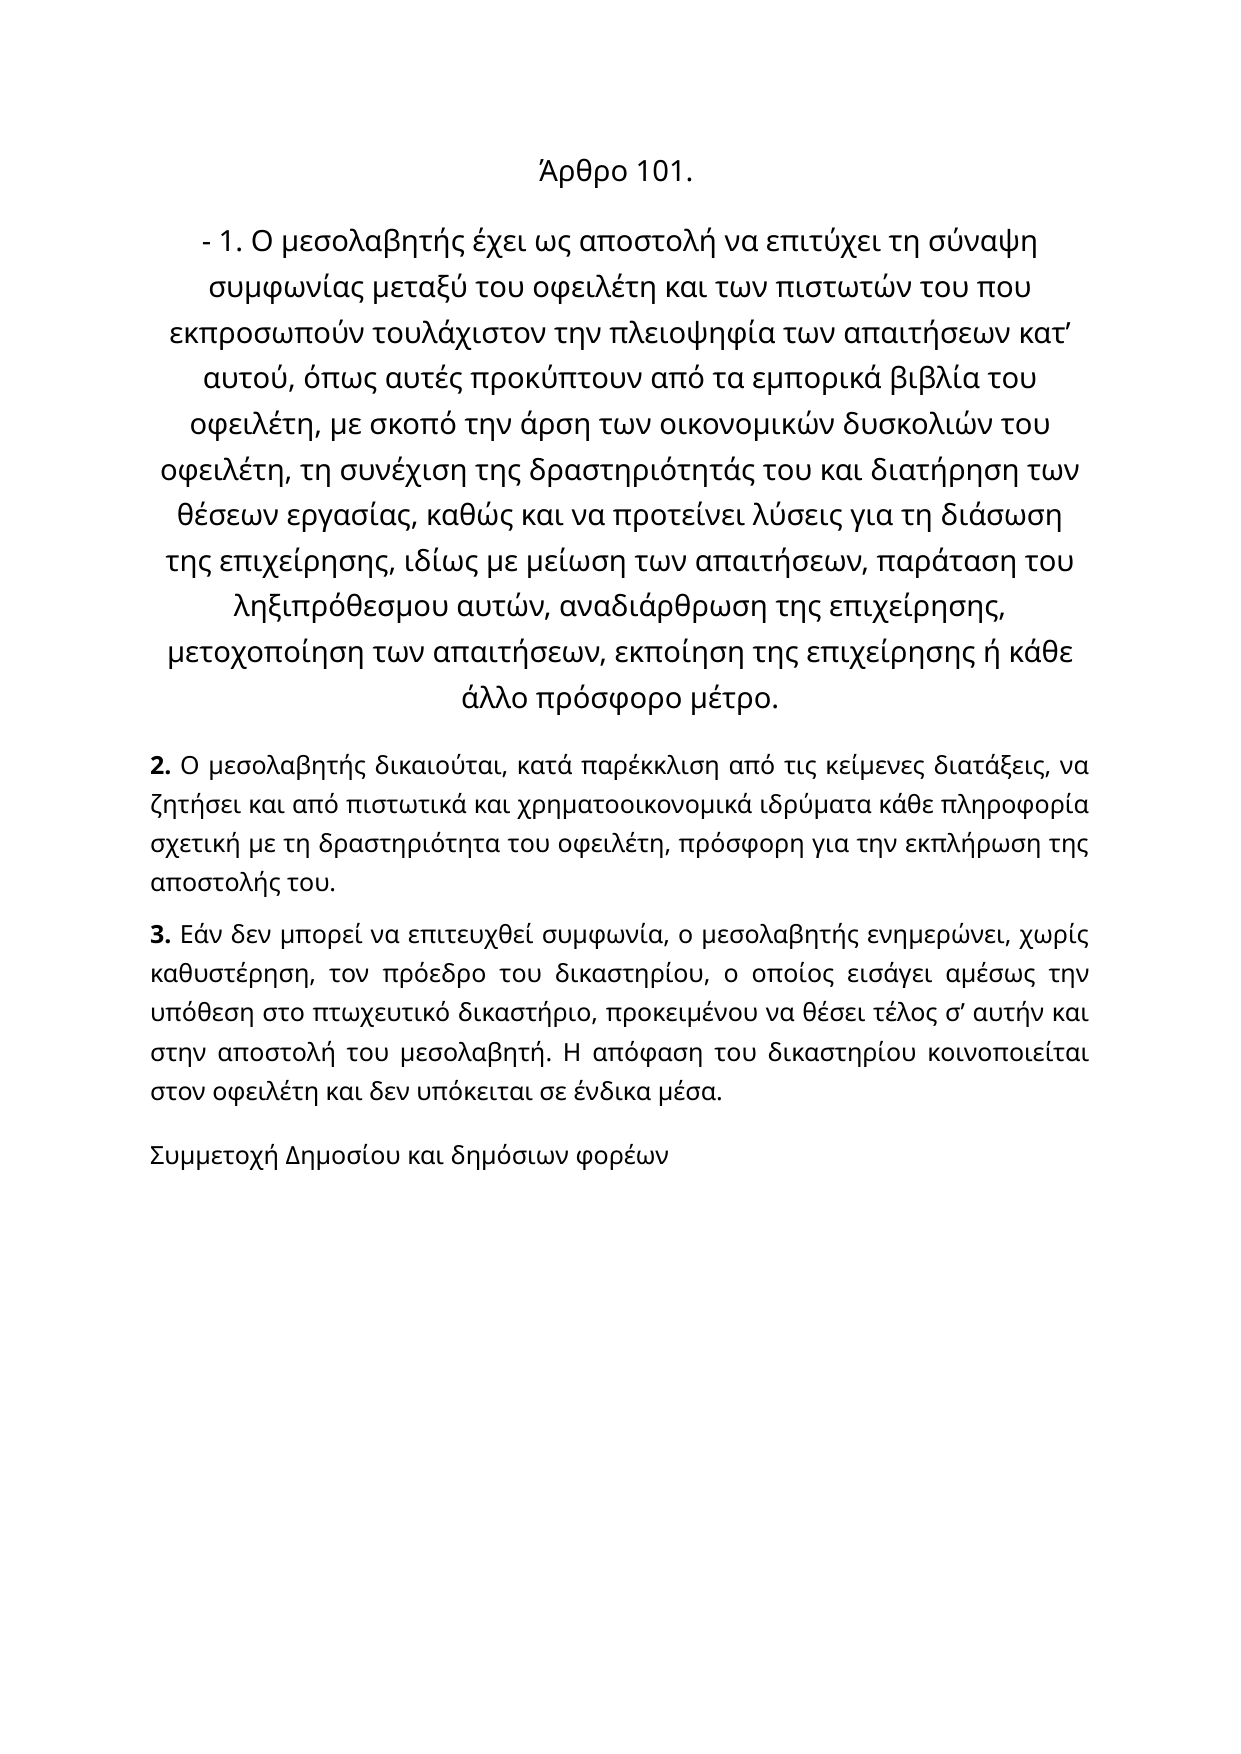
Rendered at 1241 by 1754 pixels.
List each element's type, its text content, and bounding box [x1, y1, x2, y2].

subtitle - 1. Ο μεσολαβητής έχει ως αποστολή να επιτύχει τη σύναψη συμφωνίας μεταξύ του οφειλέτη και των πιστωτών του που εκπροσωπούν τουλάχιστον την πλειοψηφία των απαιτήσεων κατ’ αυτού, όπως αυτές προκύπτουν από τα εμπορικά βιβλία του οφειλέτη, με σκοπό την άρση των οικονομικών δυσκολιών του οφειλέτη, τη συνέχιση της δραστηριότητάς του και διατήρηση των θέσεων εργασίας, καθώς και να προτείνει λύσεις για τη διάσωση της επιχείρησης, ιδίως με μείωση των απαιτήσεων, παράταση του ληξιπρόθεσμου αυτών, αναδιάρθρωση της επιχείρησης, μετοχοποίηση των απαιτήσεων, εκποίηση της επιχείρησης ή κάθε άλλο πρόσφορο μέτρο. [150, 221, 1090, 717]
subtitle Άρθρο 101. [150, 150, 1090, 190]
text Συμμετοχή Δημοσίου και δημόσιων φορέων [150, 1137, 1090, 1172]
text 3. Εάν δεν μπορεί να επιτευχθεί συμφωνία, ο μεσολαβητής ενημερώνει, χωρίς καθυστέρηση, τον πρόεδρο του δικαστηρίου, ο οποίος εισάγει αμέσως την υπόθεση στο πτωχευτικό δικαστήριο, προκειμένου να θέσει τέλος σ’ αυτήν και στην αποστολή του μεσολαβητή. Η απόφαση του δικαστηρίου κοινοποιείται στον οφειλέτη και δεν υπόκειται σε ένδικα μέσα. [150, 917, 1090, 1107]
text 2. Ο μεσολαβητής δικαιούται, κατά παρέκκλιση από τις κείμενες διατάξεις, να ζητήσει και από πιστωτικά και χρηματοοικονομικά ιδρύματα κάθε πληροφορία σχετική με τη δραστηριότητα του οφειλέτη, πρόσφορη για την εκπλήρωση της αποστολής του. [150, 747, 1090, 899]
